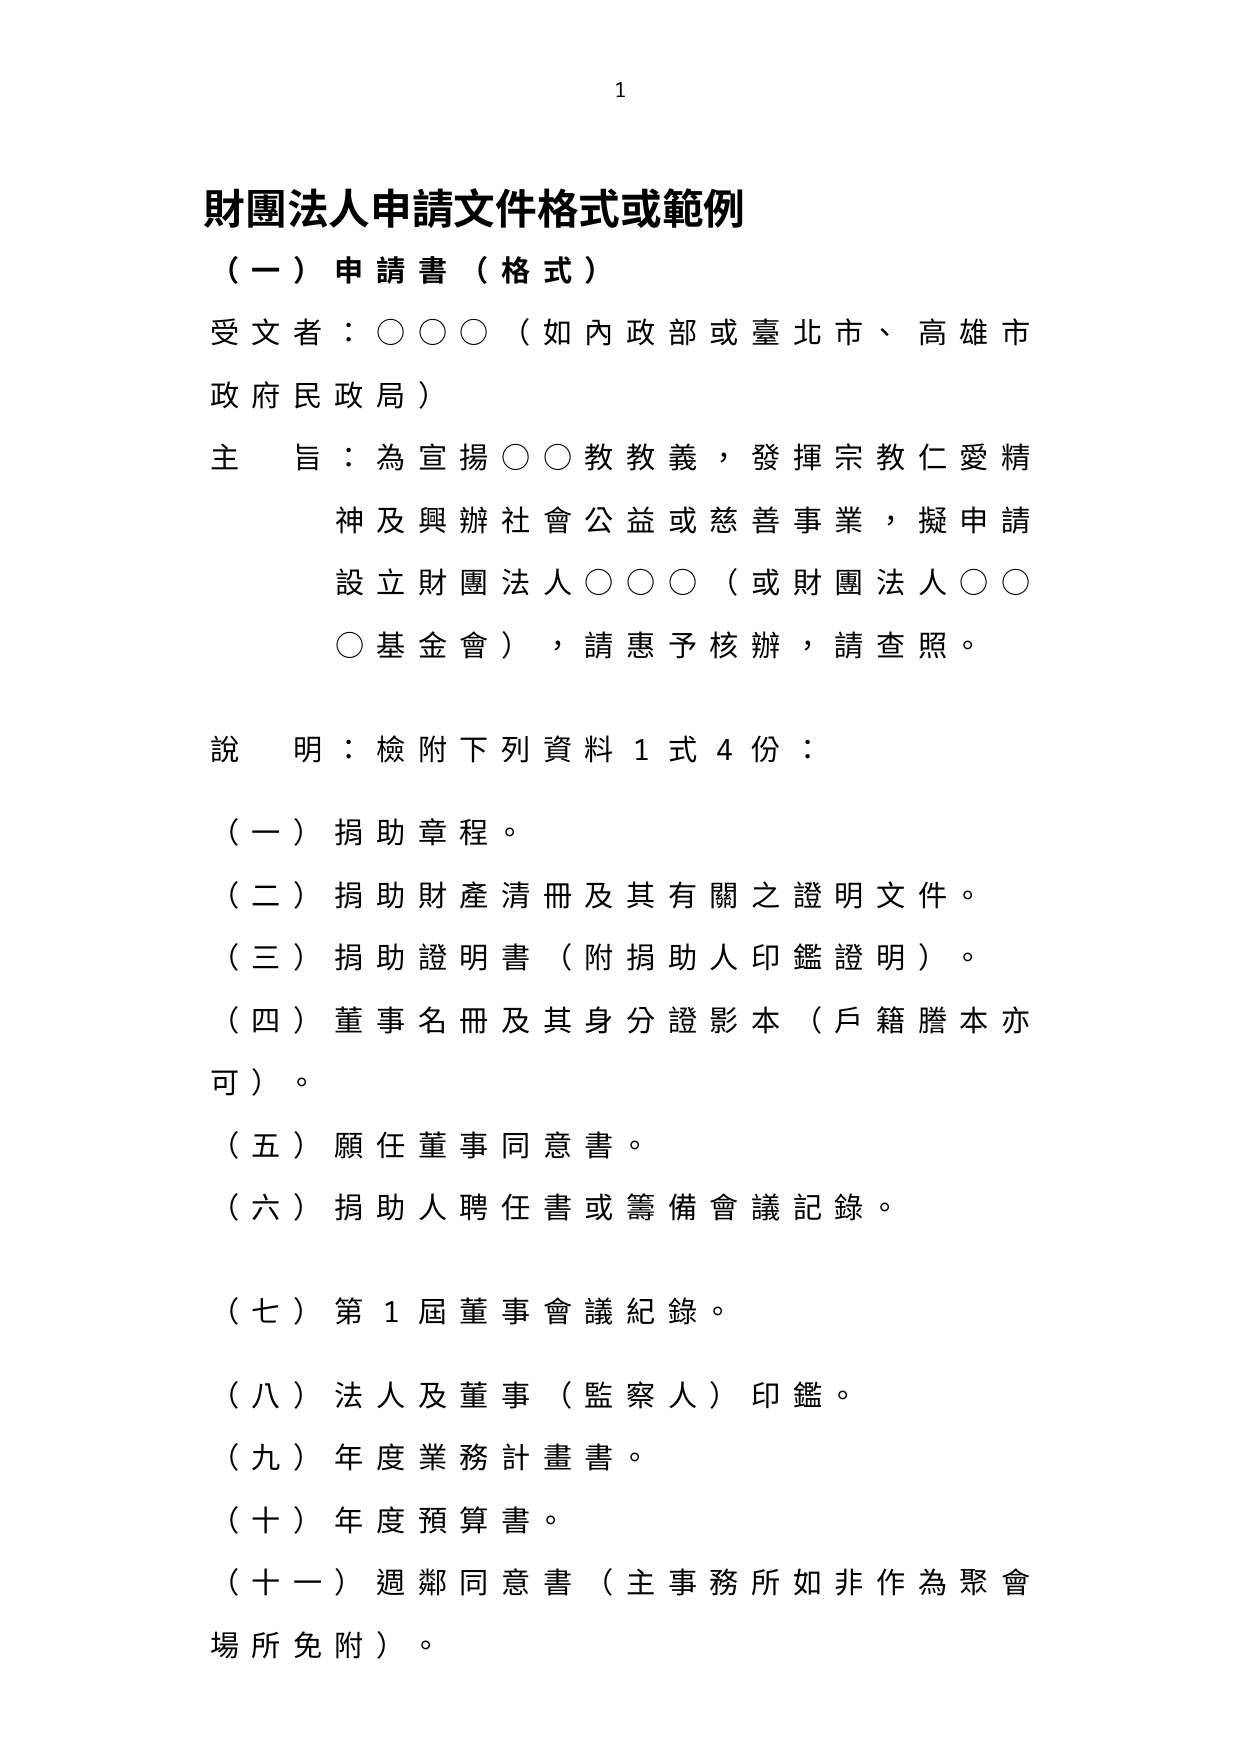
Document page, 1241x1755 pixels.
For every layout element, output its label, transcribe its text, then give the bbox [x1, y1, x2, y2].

text （九）年度業務計畫書。 [203, 1414, 1037, 1477]
text （二）捐助財產清冊及其有關之證明文件。 [203, 852, 1037, 914]
text （八）法人及董事（監察人）印鑑。 [203, 1352, 1037, 1414]
text （十）年度預算書。 [203, 1477, 1037, 1539]
text （一）申請書（格式） [203, 227, 1037, 289]
text （三）捐助證明書（附捐助人印鑑證明）。 [203, 914, 1037, 977]
text （五）願任董事同意書。 [203, 1102, 1037, 1164]
text （一）捐助章程。 [203, 789, 1037, 852]
text 財團法人申請文件格式或範例 [203, 164, 1037, 227]
text 主 旨：為宣揚○○教教義，發揮宗教仁愛精神及興辦社會公益或慈善事業，擬申請設立財團法人○○○（或財團法人○○○基金會），請惠予核辦，請查照。 [203, 414, 1037, 664]
text （六）捐助人聘任書或籌備會議記錄。 [203, 1164, 1037, 1227]
text （十一）週鄰同意書（主事務所如非作為聚會場所免附）。 [203, 1539, 1037, 1664]
text （七）第1屆董事會議紀錄。 [203, 1227, 1037, 1352]
text （四）董事名冊及其身分證影本（戶籍謄本亦可）。 [203, 977, 1037, 1102]
text 說 明：檢附下列資料1式4份： [203, 664, 1037, 789]
text 受文者：○○○（如內政部或臺北市、高雄市政府民政局） [203, 289, 1037, 414]
